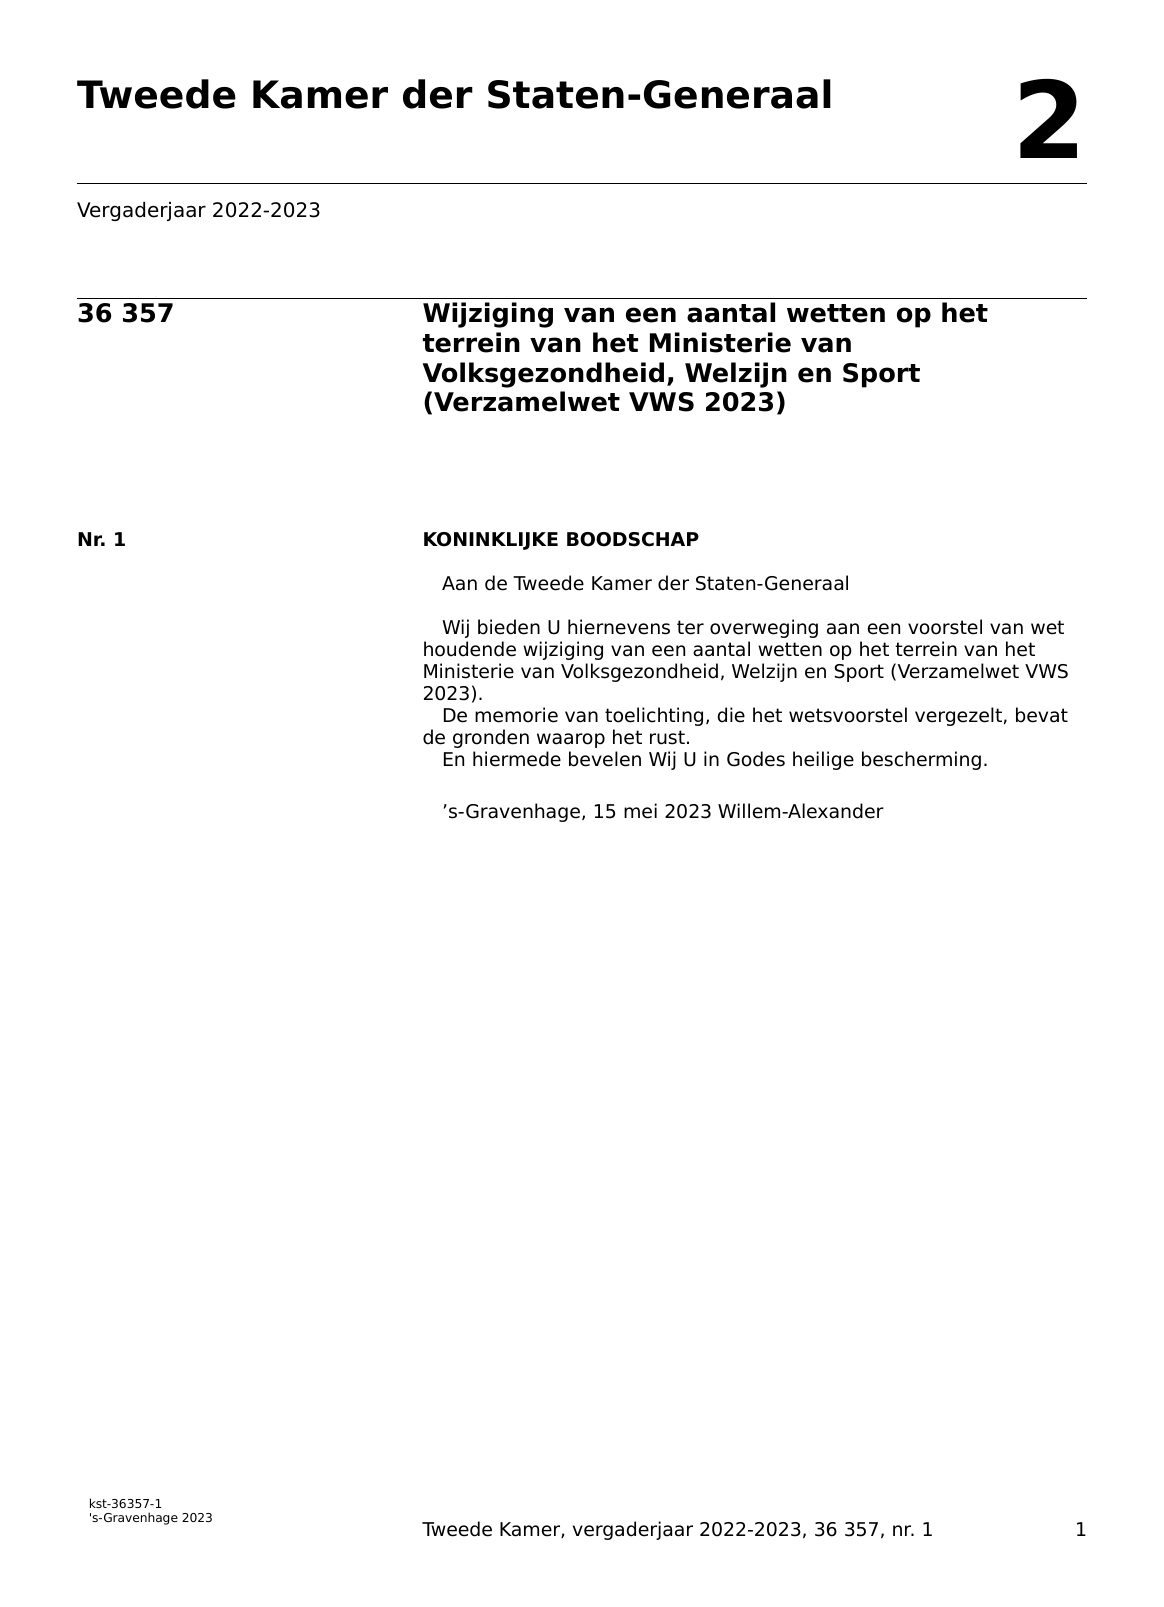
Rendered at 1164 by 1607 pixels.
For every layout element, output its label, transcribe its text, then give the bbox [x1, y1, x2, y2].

text Aan de Tweede Kamer der Staten-Generaal [422, 573, 1087, 595]
table_header 2 [886, 59, 1087, 183]
text De memorie van toelichting, die het wetsvoorstel vergezelt, bevat de gronden waarop het rust. [422, 705, 1087, 749]
subtitle Nr. 1 KONINKLIJKE BOODSCHAP [77, 529, 1087, 551]
table_cell Vergaderjaar 2022-2023 [77, 184, 1087, 298]
text En hiermede bevelen Wij U in Godes heilige bescherming. [422, 749, 1087, 771]
table_header Tweede Kamer der Staten-Generaal [77, 59, 886, 183]
subtitle 36 357 Wijziging van een aantal wetten op het terrein van het Ministerie van Volksgezondheid, Welzijn en Sport (Verzamelwet VWS 2023) [77, 299, 1087, 418]
text Wij bieden U hiernevens ter overweging aan een voorstel van wet houdende wijziging van een aantal wetten op het terrein van het Ministerie van Volksgezondheid, Welzijn en Sport (Verzamelwet VWS 2023). [422, 617, 1087, 705]
text kst-36357-1 [88, 1497, 323, 1511]
text 's-Gravenhage 2023 [88, 1511, 323, 1525]
text ’s-Gravenhage, 15 mei 2023 Willem-Alexander [422, 801, 1087, 823]
